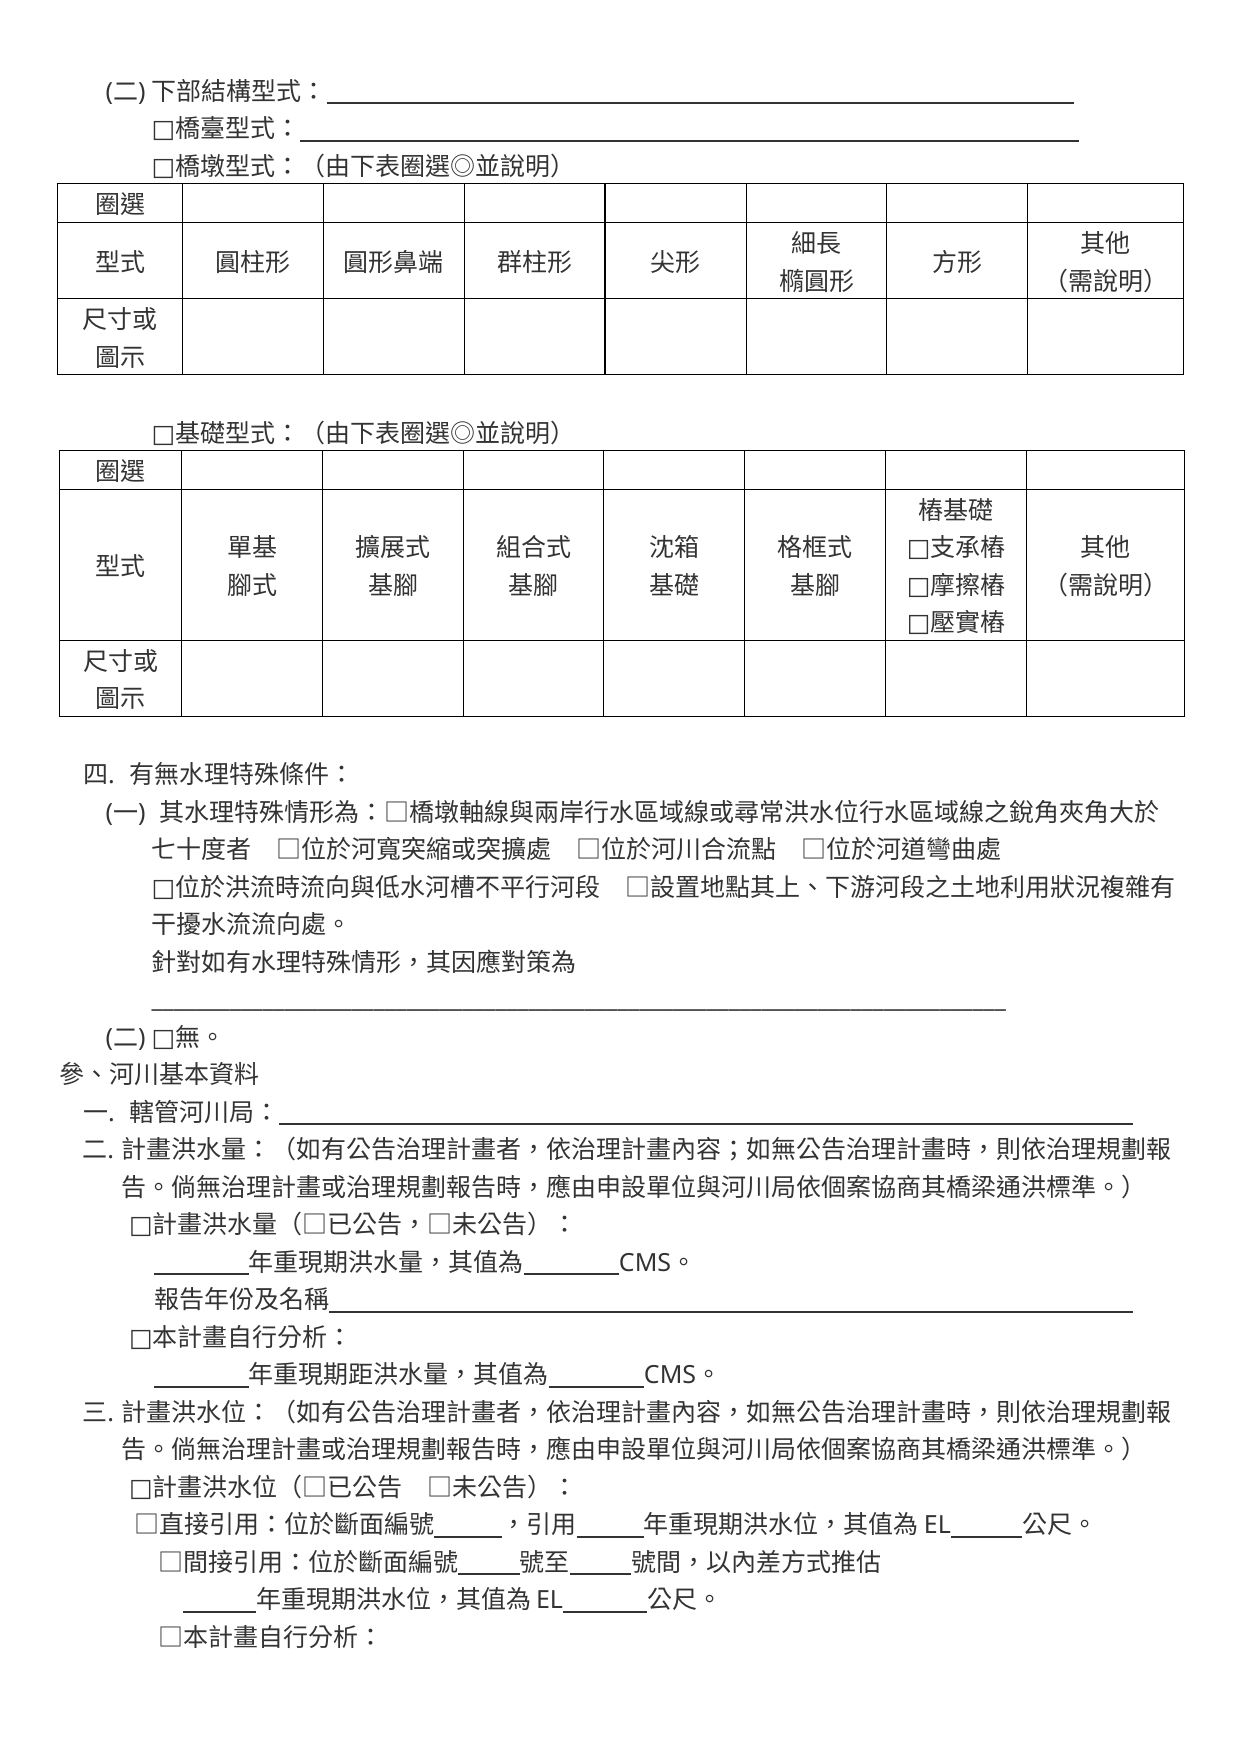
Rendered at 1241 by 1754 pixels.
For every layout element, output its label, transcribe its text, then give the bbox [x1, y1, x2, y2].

table_cell [182, 641, 322, 716]
table_cell 圓形鼻端 [324, 223, 464, 298]
table_cell 尺寸或 圖示 [60, 641, 181, 716]
table_cell [604, 641, 744, 716]
text (一) 其水理特殊情形為：□橋墩軸線與兩岸行水區域線或尋常洪水位行水區域線之銳角夾角大於七十度者 □位於河寬突縮或突擴處 □位於河川合流點 □位於河道彎曲處 □位於洪流時流向與低水河槽不平行河段 □設置地點其上、下游河段之土地利用狀況複雜有干擾水流流向處。 [105, 792, 1181, 942]
table_cell [1027, 641, 1184, 716]
table_cell 格框式 基腳 [745, 490, 885, 639]
text 年重現期洪水量，其值為 CMS。 [83, 1242, 1181, 1279]
table_cell 組合式 基腳 [464, 490, 603, 639]
text 年重現期距洪水量，其值為 CMS。 [83, 1354, 1181, 1392]
table_cell 型式 [60, 490, 181, 639]
table_cell 其他 （需說明） [1027, 490, 1184, 639]
text □計畫洪水位（□已公告 □未公告）： [83, 1467, 1181, 1504]
table_header [1028, 184, 1183, 222]
table_header [604, 451, 744, 488]
table_cell [323, 641, 463, 716]
text 三. 計畫洪水位：（如有公告治理計畫者，依治理計畫內容，如無公告治理計畫時，則依治理規劃報告。倘無治理計畫或治理規劃報告時，應由申設單位與河川局依個案協商其橋梁通洪標準。） [82, 1392, 1181, 1467]
table_header [183, 184, 323, 222]
text 參、河川基本資料 [59, 1054, 1181, 1092]
text 一. 轄管河川局： [83, 1092, 1181, 1129]
table_cell [464, 641, 603, 716]
table_header [745, 451, 885, 488]
table_cell [606, 299, 746, 374]
text □直接引用：位於斷面編號 ，引用 年重現期洪水位，其值為EL 公尺。 [59, 1504, 1181, 1542]
table_cell [747, 299, 886, 374]
text □計畫洪水量（□已公告，□未公告）： [83, 1204, 1181, 1242]
table_cell [886, 641, 1026, 716]
text □基礎型式：（由下表圈選◎並說明） [105, 412, 1181, 450]
table_cell 細長 橢圓形 [747, 223, 886, 298]
table_cell 沈箱 基礎 [604, 490, 744, 639]
text 報告年份及名稱 [83, 1279, 1181, 1317]
text 針對如有水理特殊情形，其因應對策為 [105, 942, 1181, 979]
table_cell 圓柱形 [183, 223, 323, 298]
table_cell 型式 [58, 223, 182, 298]
table_header [606, 184, 746, 222]
text □本計畫自行分析： [83, 1317, 1181, 1354]
text □橋臺型式： [105, 108, 1181, 146]
table_header [887, 184, 1027, 222]
table_cell [183, 299, 323, 374]
table_header 圈選 [60, 451, 181, 488]
table_cell 樁基礎 □支承樁 □摩擦樁 □壓實樁 [886, 490, 1026, 639]
table_cell 方形 [887, 223, 1027, 298]
text □本計畫自行分析： [83, 1617, 1181, 1654]
table_cell 群柱形 [465, 223, 604, 298]
table_cell 擴展式 基腳 [323, 490, 463, 639]
text _____________________________________________________________________________ [105, 979, 1181, 1017]
text □橋墩型式：（由下表圈選◎並說明） [105, 146, 1181, 183]
table_header [323, 451, 463, 488]
table_header [464, 451, 603, 488]
text 年重現期洪水位，其值為EL 公尺。 [83, 1579, 1181, 1617]
table_header [886, 451, 1026, 488]
table_cell [465, 299, 604, 374]
text (二) 下部結構型式： [105, 71, 1181, 108]
text 二. 計畫洪水量：（如有公告治理計畫者，依治理計畫內容；如無公告治理計畫時，則依治理規劃報告。倘無治理計畫或治理規劃報告時，應由申設單位與河川局依個案協商其橋梁通洪標準。） [82, 1129, 1181, 1204]
table_header [747, 184, 886, 222]
text □間接引用：位於斷面編號 號至 號間，以內差方式推估 [83, 1542, 1181, 1579]
table_header 圈選 [58, 184, 182, 222]
table_header [182, 451, 322, 488]
text 四. 有無水理特殊條件： [83, 754, 1181, 792]
table_cell 尺寸或 圖示 [58, 299, 182, 374]
table_cell [1028, 299, 1183, 374]
table_cell [745, 641, 885, 716]
table_header [465, 184, 604, 222]
table_cell 其他 （需說明） [1028, 223, 1183, 298]
table_cell 尖形 [606, 223, 746, 298]
table_cell [887, 299, 1027, 374]
table_header [1027, 451, 1184, 488]
table_cell [324, 299, 464, 374]
table_cell 單基 腳式 [182, 490, 322, 639]
table_header [324, 184, 464, 222]
text (二) □無。 [105, 1017, 1181, 1054]
